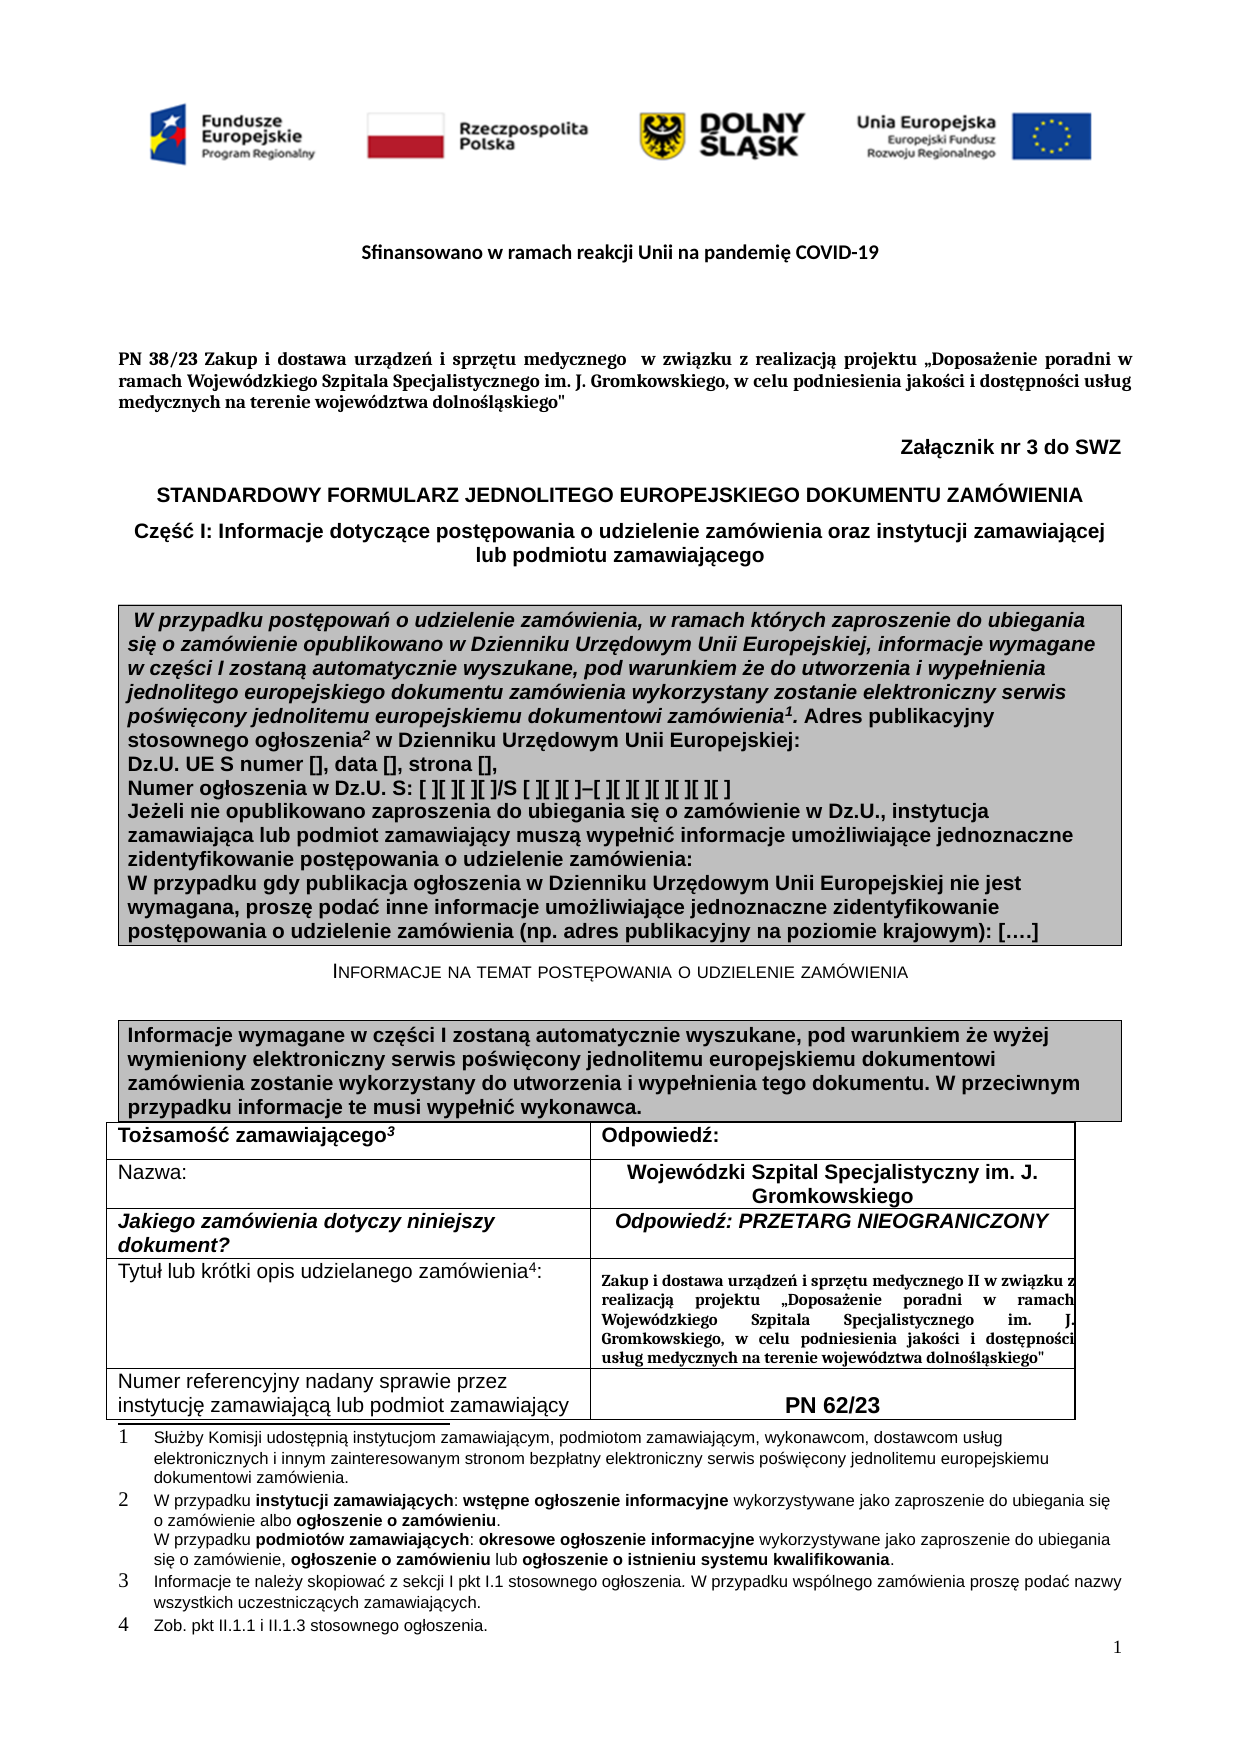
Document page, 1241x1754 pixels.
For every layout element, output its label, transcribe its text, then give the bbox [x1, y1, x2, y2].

text W przypadku postępowań o udzielenie zamówienia, w ramach których zaproszenie do ubiegania się o zamówienie opublikowano w Dzienniku Urzędowym Unii Europejskiej, informacje wymagane w części I zostaną automatycznie wyszukane, pod warunkiem że do utworzenia i wypełnienia jednolitego europejskiego dokumentu zamówienia wykorzystany zostanie elektroniczny serwis poświęcony jednolitemu europejskiemu dokumentowi zamówienia. Adres publikacyjny stosownego ogłoszenia w Dzienniku Urzędowym Unii Europejskiej: [119, 606, 1121, 748]
text Dz.U. UE S numer [], data [], strona [], [119, 748, 1121, 772]
text Numer ogłoszenia w Dz.U. S: [ ][ ][ ][ ]/S [ ][ ][ ]–[ ][ ][ ][ ][ ][ ][ ] [119, 772, 1121, 796]
table_cell PN 62/23 [591, 1369, 1074, 1419]
title Część I: Informacje dotyczące postępowania o udzielenie zamówienia oraz instytucji zamawiającej lub podmiotu zamawiającego [118, 519, 1122, 567]
table_cell Numer referencyjny nadany sprawie przez instytucję zamawiającą lub podmiot zamawiający [107, 1369, 590, 1419]
text Informacje wymagane w części I zostaną automatycznie wyszukane, pod warunkiem że wyżej wymieniony elektroniczny serwis poświęcony jednolitemu europejskiemu dokumentowi zamówienia zostanie wykorzystany do utworzenia i wypełnienia tego dokumentu. W przeciwnym przypadku informacje te musi wypełnić wykonawca. [119, 1021, 1121, 1121]
table_header Odpowiedź: [591, 1123, 1074, 1159]
table_cell Jakiego zamówienia dotyczy niniejszy dokument? [107, 1209, 590, 1258]
title Informacje na temat postępowania o udzielenie zamówienia [118, 959, 1122, 983]
table_cell Wojewódzki Szpital Specjalistyczny im. J. Gromkowskiego [591, 1160, 1074, 1208]
text Standardowy formularz jednolitego europejskiego dokumentu zamówienia [118, 483, 1122, 507]
text W przypadku instytucji zamawiających: wstępne ogłoszenie informacyjne wykorzystywane jako zaproszenie do ubiegania się o zamówienie albo ogłoszenie o zamówieniu. W przypadku podmiotów zamawiających: okresowe ogłoszenie informacyjne wykorzystywane jako zaproszenie do ubiegania się o zamówienie, ogłoszenie o zamówieniu lub ogłoszenie o istnieniu systemu kwalifikowania. [118, 1487, 1122, 1568]
table_cell Tytuł lub krótki opis udzielanego zamówienia: [107, 1259, 590, 1367]
text W przypadku gdy publikacja ogłoszenia w Dzienniku Urzędowym Unii Europejskiej nie jest wymagana, proszę podać inne informacje umożliwiające jednoznaczne zidentyfikowanie postępowania o udzielenie zamówienia (np. adres publikacyjny na poziomie krajowym): [….] [119, 868, 1121, 945]
table_header Tożsamość zamawiającego [107, 1123, 590, 1159]
text Służby Komisji udostępnią instytucjom zamawiającym, podmiotom zamawiającym, wykonawcom, dostawcom usług elektronicznych i innym zainteresowanym stronom bezpłatny elektroniczny serwis poświęcony jednolitemu europejskiemu dokumentowi zamówienia. [118, 1424, 1122, 1487]
table_cell Odpowiedź: PRZETARG NIEOGRANICZONY [591, 1209, 1074, 1258]
table_cell Zakup i dostawa urządzeń i sprzętu medycznego II w związku z realizacją projektu „Doposażenie poradni w ramach Wojewódzkiego Szpitala Specjalistycznego im. J. Gromkowskiego, w celu podniesienia jakości i dostępności usług medycznych na terenie województwa dolnośląskiego" [591, 1259, 1074, 1367]
table_cell Nazwa: [107, 1160, 590, 1208]
text Jeżeli nie opublikowano zaproszenia do ubiegania się o zamówienie w Dz.U., instytucja zamawiająca lub podmiot zamawiający muszą wypełnić informacje umożliwiające jednoznaczne zidentyfikowanie postępowania o udzielenie zamówienia: [119, 796, 1121, 868]
